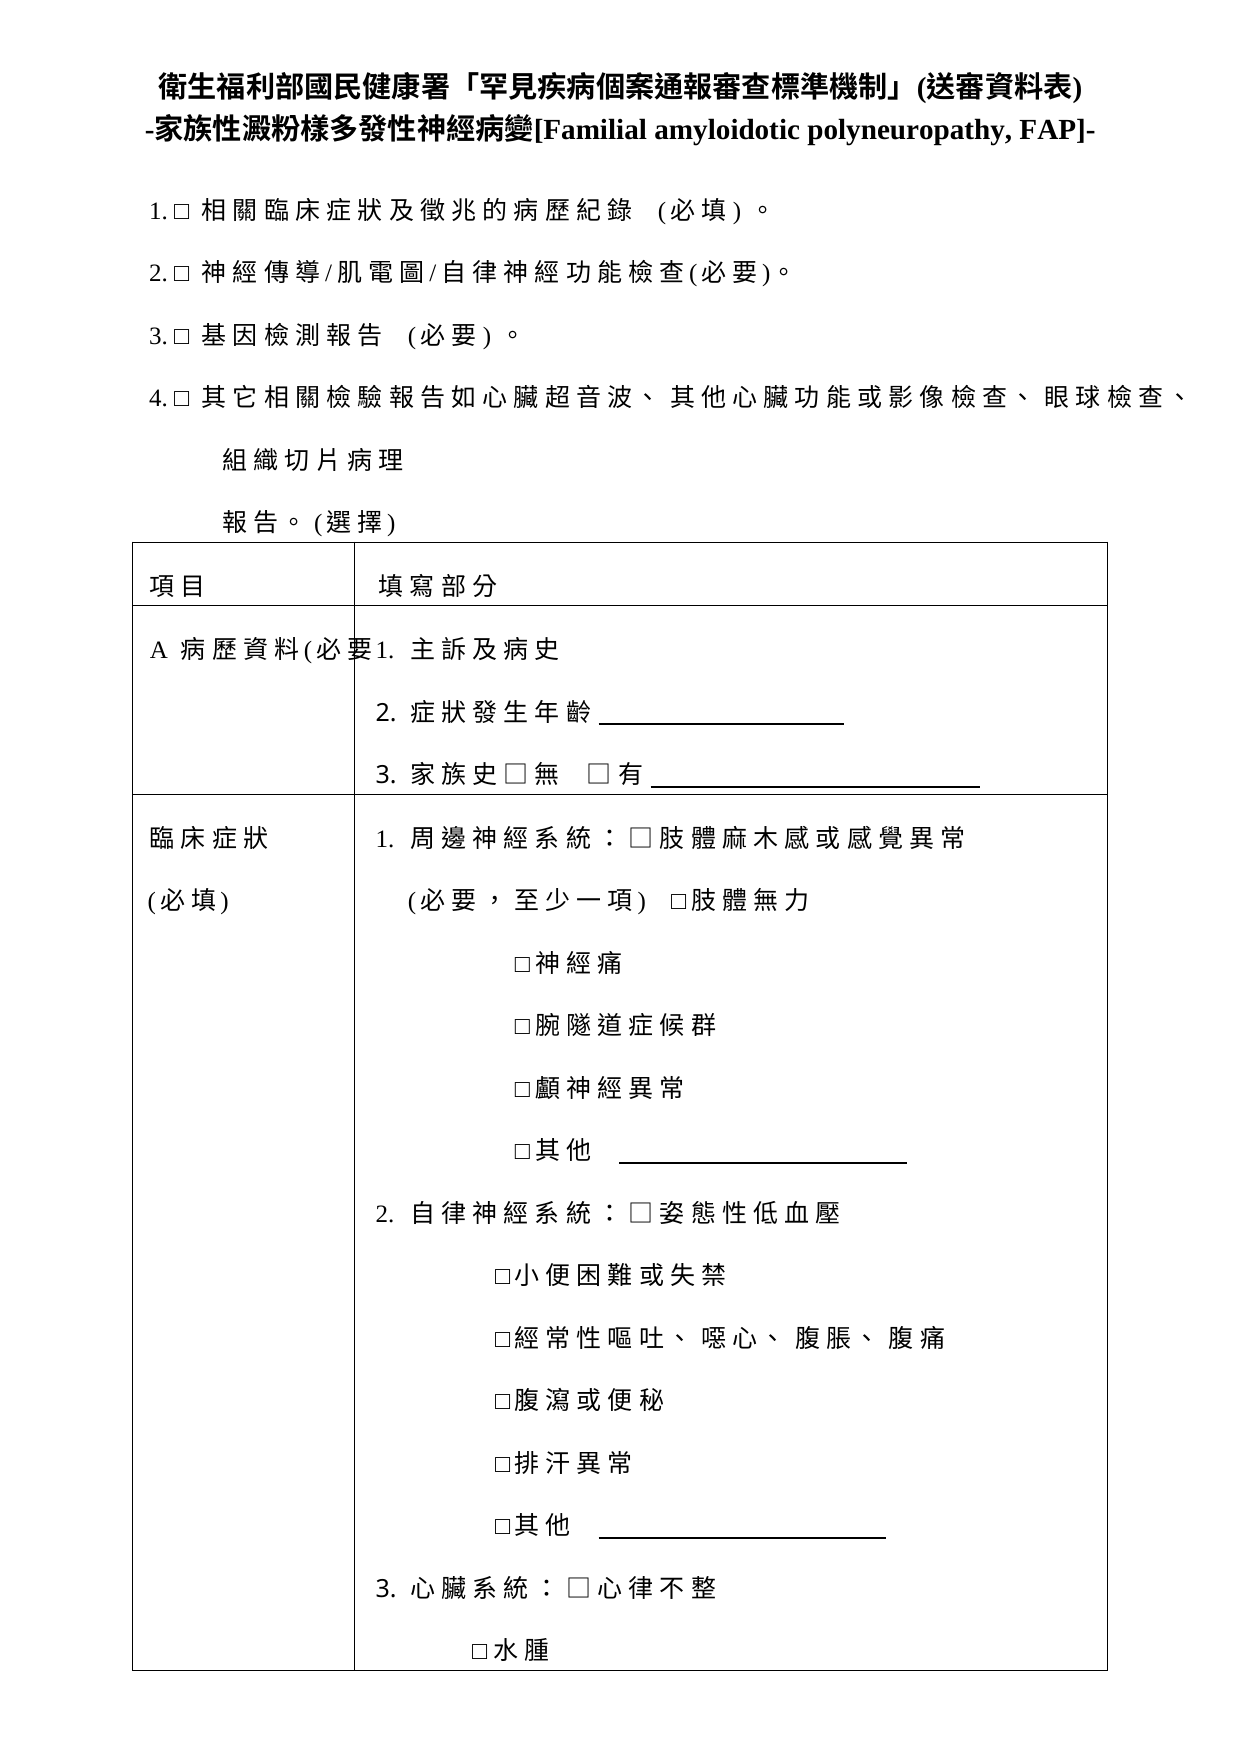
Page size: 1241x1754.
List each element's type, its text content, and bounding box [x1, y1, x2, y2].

text 4. □ 其它相關檢驗報告如心臟超音波、其他心臟功能或影像檢查、眼球檢查、組織切片病理 [138, 354, 1177, 479]
table_cell 臨床症狀 (必填) [133, 795, 354, 1670]
text 報告。(選擇) [213, 479, 1177, 542]
text 衛生福利部國民健康署「罕見疾病個案通報審查標準機制」(送審資料表) -家族性澱粉樣多發性神經病變[Familial amyloidotic polyneuropathy, FAP]- [63, 64, 1177, 148]
table_cell 主訴及病史 症狀發生年齡 家族史□無 □有 [355, 606, 1107, 794]
text 3. □ 基因檢測報告 (必要) 。 [138, 292, 1177, 354]
table_header 填寫部分 [355, 543, 1107, 605]
text 1. □ 相關臨床症狀及徵兆的病歷紀錄 (必填) 。 [138, 167, 1177, 229]
text 2. □ 神經傳導/肌電圖/自律神經功能檢查(必要)。 [138, 229, 1177, 292]
table_cell 周邊神經系統：□肢體麻木感或感覺異常 (必要，至少一項) □肢體無力 □神經痛 □腕隧道症候群 □顱神經異常 □其他 自律神經系統：□姿態性低血壓 □小便困難或失禁 □經常性嘔吐、噁心、腹脹、腹痛 □腹瀉或便秘 □排汗異常 □其他 心臟系統：□心律不整 □水腫 [355, 795, 1107, 1670]
table_cell A 病歷資料(必要) [133, 606, 354, 794]
table_header 項目 [133, 543, 354, 605]
